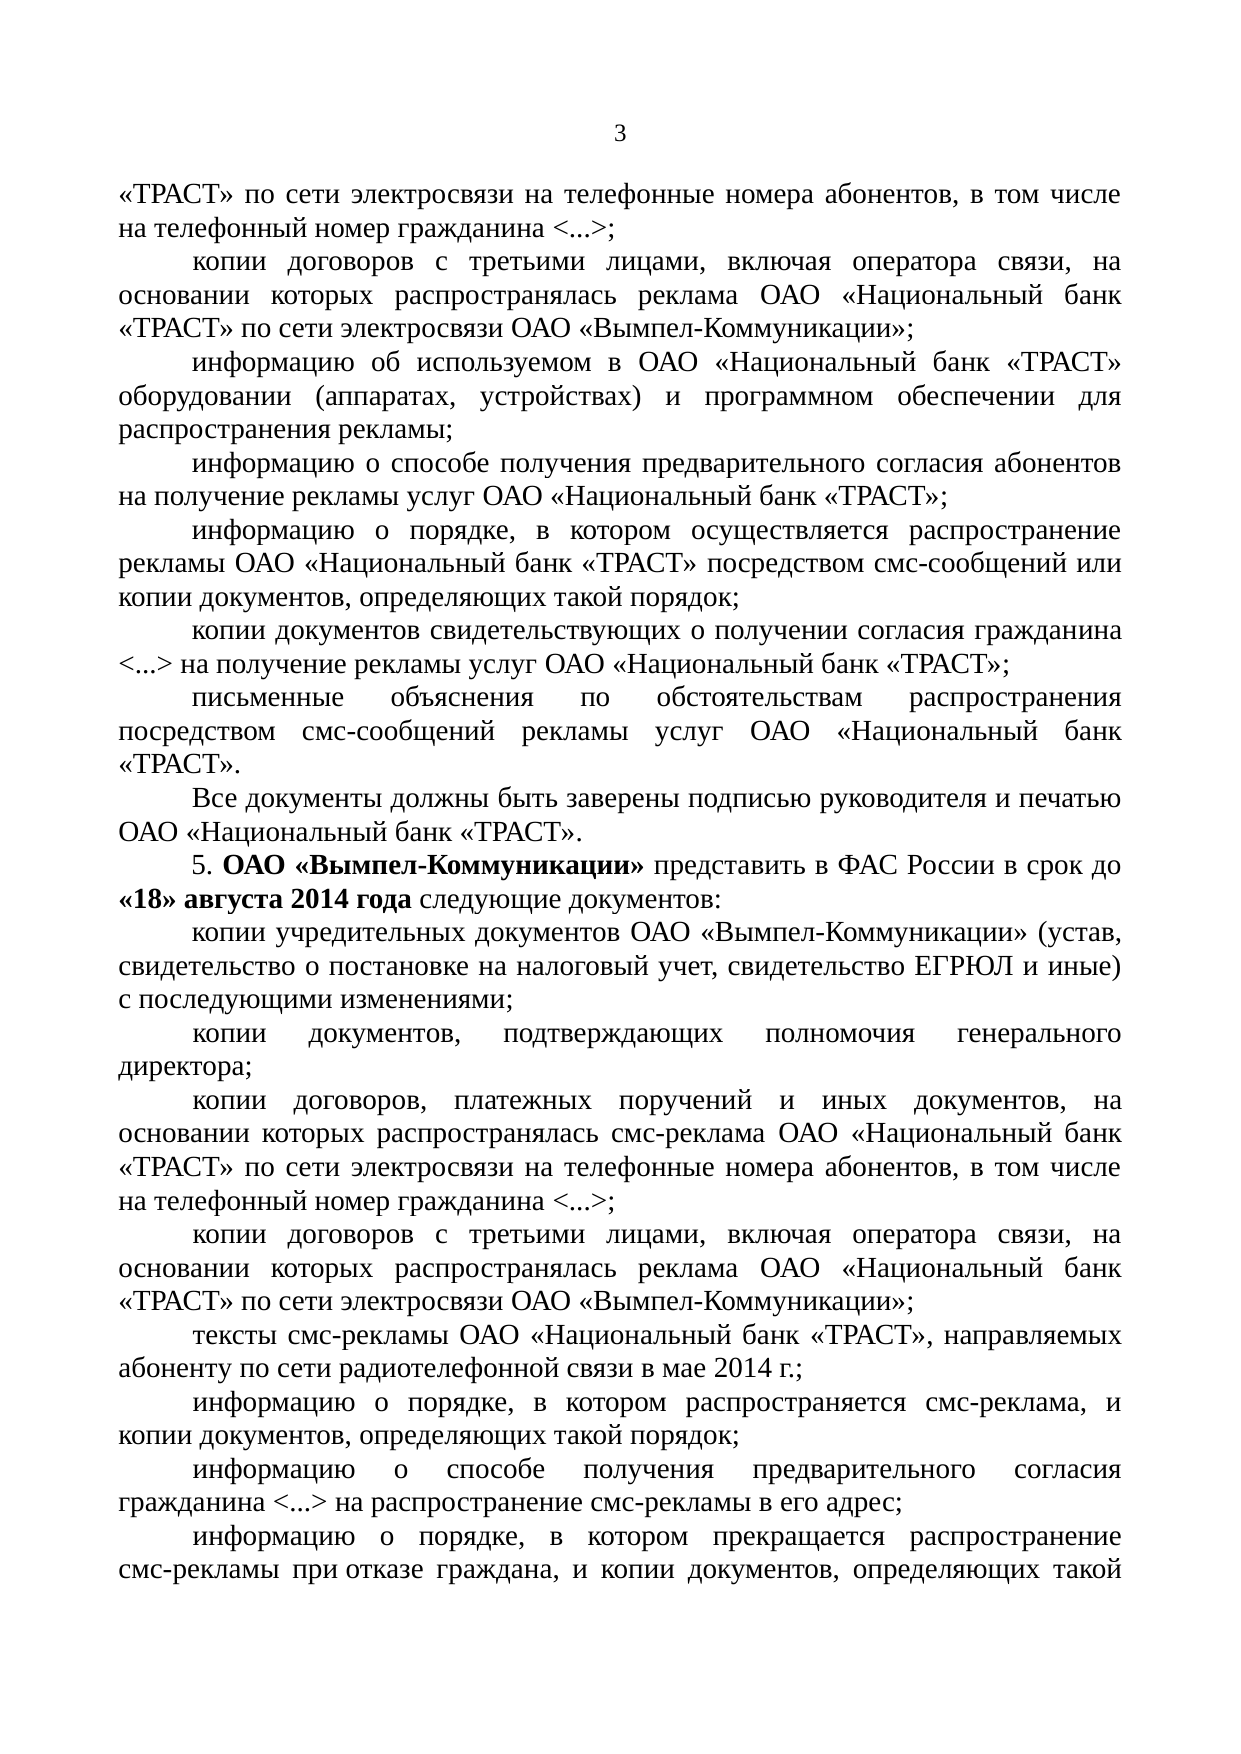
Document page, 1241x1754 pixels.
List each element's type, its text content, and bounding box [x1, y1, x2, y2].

text информацию об используемом в ОАО «Национальный банк «ТРАСТ» оборудовании (аппаратах, устройствах) и программном обеспечении для распространения рекламы; [118, 344, 1122, 445]
text копии учредительных документов ОАО «Вымпел-Коммуникации» (устав, свидетельство о постановке на налоговый учет, свидетельство ЕГРЮЛ и иные) с последующими изменениями; [118, 914, 1122, 1015]
text информацию о порядке, в котором осуществляется распространение рекламы ОАО «Национальный банк «ТРАСТ» посредством смс-сообщений или копии документов, определяющих такой порядок; [118, 512, 1122, 612]
text информацию о порядке, в котором прекращается распространение смс‑рекламы при отказе граждана, и копии документов, определяющих такой [118, 1518, 1122, 1585]
text копии документов свидетельствующих о получении согласия гражданина <...> на получение рекламы услуг ОАО «Национальный банк «ТРАСТ»; [118, 612, 1122, 679]
text «ТРАСТ» по сети электросвязи на телефонные номера абонентов, в том числе на телефонный номер гражданина <...>; [118, 176, 1122, 243]
text копии документов, подтверждающих полномочия генерального директора; [118, 1015, 1122, 1082]
text информацию о способе получения предварительного согласия абонентов на получение рекламы услуг ОАО «Национальный банк «ТРАСТ»; [118, 445, 1122, 512]
text информацию о порядке, в котором распространяется смс-реклама, и копии документов, определяющих такой порядок; [118, 1384, 1122, 1451]
text 5. ОАО «Вымпел-Коммуникации» представить в ФАС России в срок до «18» августа 2014 года следующие документов: [118, 847, 1122, 914]
text информацию о способе получения предварительного согласия гражданина <...> на распространение смс-рекламы в его адрес; [118, 1451, 1122, 1518]
text копии договоров с третьими лицами, включая оператора связи, на основании которых распространялась реклама ОАО «Национальный банк «ТРАСТ» по сети электросвязи ОАО «Вымпел-Коммуникации»; [118, 243, 1122, 344]
text копии договоров, платежных поручений и иных документов, на основании которых распространялась смс-реклама ОАО «Национальный банк «ТРАСТ» по сети электросвязи на телефонные номера абонентов, в том числе на телефонный номер гражданина <...>; [118, 1082, 1122, 1216]
text тексты смс-рекламы ОАО «Национальный банк «ТРАСТ», направляемых абоненту по сети радиотелефонной связи в мае 2014 г.; [118, 1317, 1122, 1384]
text копии договоров с третьими лицами, включая оператора связи, на основании которых распространялась реклама ОАО «Национальный банк «ТРАСТ» по сети электросвязи ОАО «Вымпел-Коммуникации»; [118, 1216, 1122, 1317]
text Все документы должны быть заверены подписью руководителя и печатью ОАО «Национальный банк «ТРАСТ». [118, 780, 1122, 847]
text письменные объяснения по обстоятельствам распространения посредством смс‑сообщений рекламы услуг ОАО «Национальный банк «ТРАСТ». [118, 679, 1122, 780]
